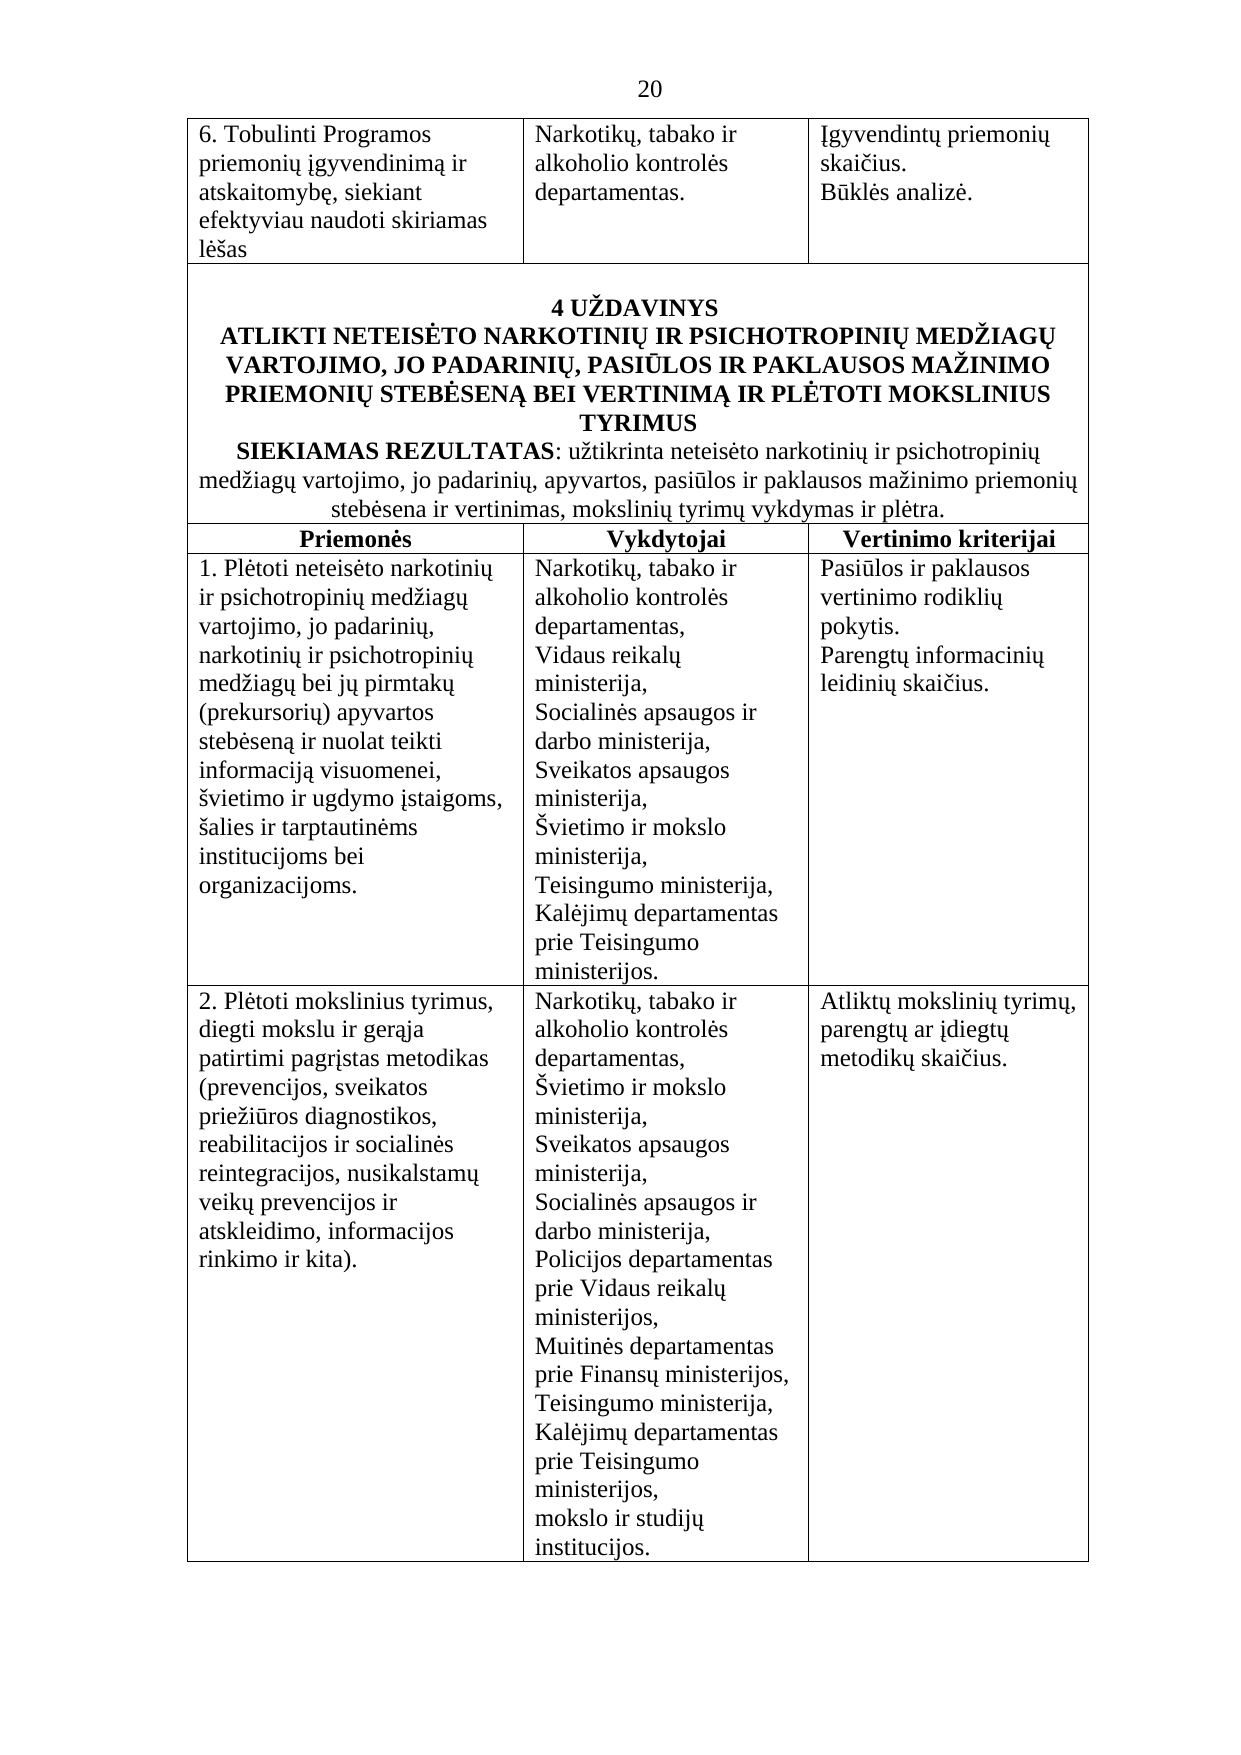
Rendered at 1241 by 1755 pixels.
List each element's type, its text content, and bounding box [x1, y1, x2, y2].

table_cell 2. Plėtoti mokslinius tyrimus, diegti mokslu ir gerąja patirtimi pagrįstas metodikas (prevencijos, sveikatos priežiūros diagnostikos, reabilitacijos ir socialinės reintegracijos, nusikalstamų veikų prevencijos ir atskleidimo, informacijos rinkimo ir kita). [188, 986, 523, 1561]
table_cell Narkotikų, tabako ir alkoholio kontrolės departamentas, Vidaus reikalų ministerija, Socialinės apsaugos ir darbo ministerija, Sveikatos apsaugos ministerija, Švietimo ir mokslo ministerija, Teisingumo ministerija, Kalėjimų departamentas prie Teisingumo ministerijos. [524, 554, 808, 985]
table_cell Priemonės [188, 524, 523, 552]
table_cell 6. Tobulinti Programos priemonių įgyvendinimą ir atskaitomybę, siekiant efektyviau naudoti skiriamas lėšas [188, 119, 523, 263]
table_cell Pasiūlos ir paklausos vertinimo rodiklių pokytis. Parengtų informacinių leidinių skaičius. [809, 554, 1088, 985]
table_cell Vertinimo kriterijai [809, 524, 1088, 552]
table_cell Vykdytojai [524, 524, 808, 552]
table_cell 4 UŽDAVINYS ATLIKTI NETEISĖTO NARKOTINIŲ IR PSICHOTROPINIŲ MEDŽIAGŲ VARTOJIMO, JO PADARINIŲ, PASIŪLOS IR PAKLAUSOS MAŽINIMO PRIEMONIŲ STEBĖSENĄ BEI VERTINIMĄ IR PLĖTOTI MOKSLINIUS TYRIMUS SIEKIAMAS REZULTATAS: užtikrinta neteisėto narkotinių ir psichotropinių medžiagų vartojimo, jo padarinių, apyvartos, pasiūlos ir paklausos mažinimo priemonių stebėsena ir vertinimas, mokslinių tyrimų vykdymas ir plėtra. [188, 264, 1088, 523]
table_cell [1089, 553, 1120, 985]
table_cell [1089, 985, 1120, 1561]
table_cell Narkotikų, tabako ir alkoholio kontrolės departamentas, Švietimo ir mokslo ministerija, Sveikatos apsaugos ministerija, Socialinės apsaugos ir darbo ministerija, Policijos departamentas prie Vidaus reikalų ministerijos, Muitinės departamentas prie Finansų ministerijos, Teisingumo ministerija, Kalėjimų departamentas prie Teisingumo ministerijos, mokslo ir studijų institucijos. [524, 986, 808, 1561]
table_cell 1. Plėtoti neteisėto narkotinių ir psichotropinių medžiagų vartojimo, jo padarinių, narkotinių ir psichotropinių medžiagų bei jų pirmtakų (prekursorių) apyvartos stebėseną ir nuolat teikti informaciją visuomenei, švietimo ir ugdymo įstaigoms, šalies ir tarptautinėms institucijoms bei organizacijoms. [188, 554, 523, 985]
table_cell [1089, 263, 1120, 523]
table_cell [1089, 118, 1120, 263]
table_cell Įgyvendintų priemonių skaičius. Būklės analizė. [809, 119, 1088, 263]
table_cell Atliktų mokslinių tyrimų, parengtų ar įdiegtų metodikų skaičius. [809, 986, 1088, 1561]
table_cell Narkotikų, tabako ir alkoholio kontrolės departamentas. [524, 119, 808, 263]
table_cell [1089, 523, 1120, 552]
